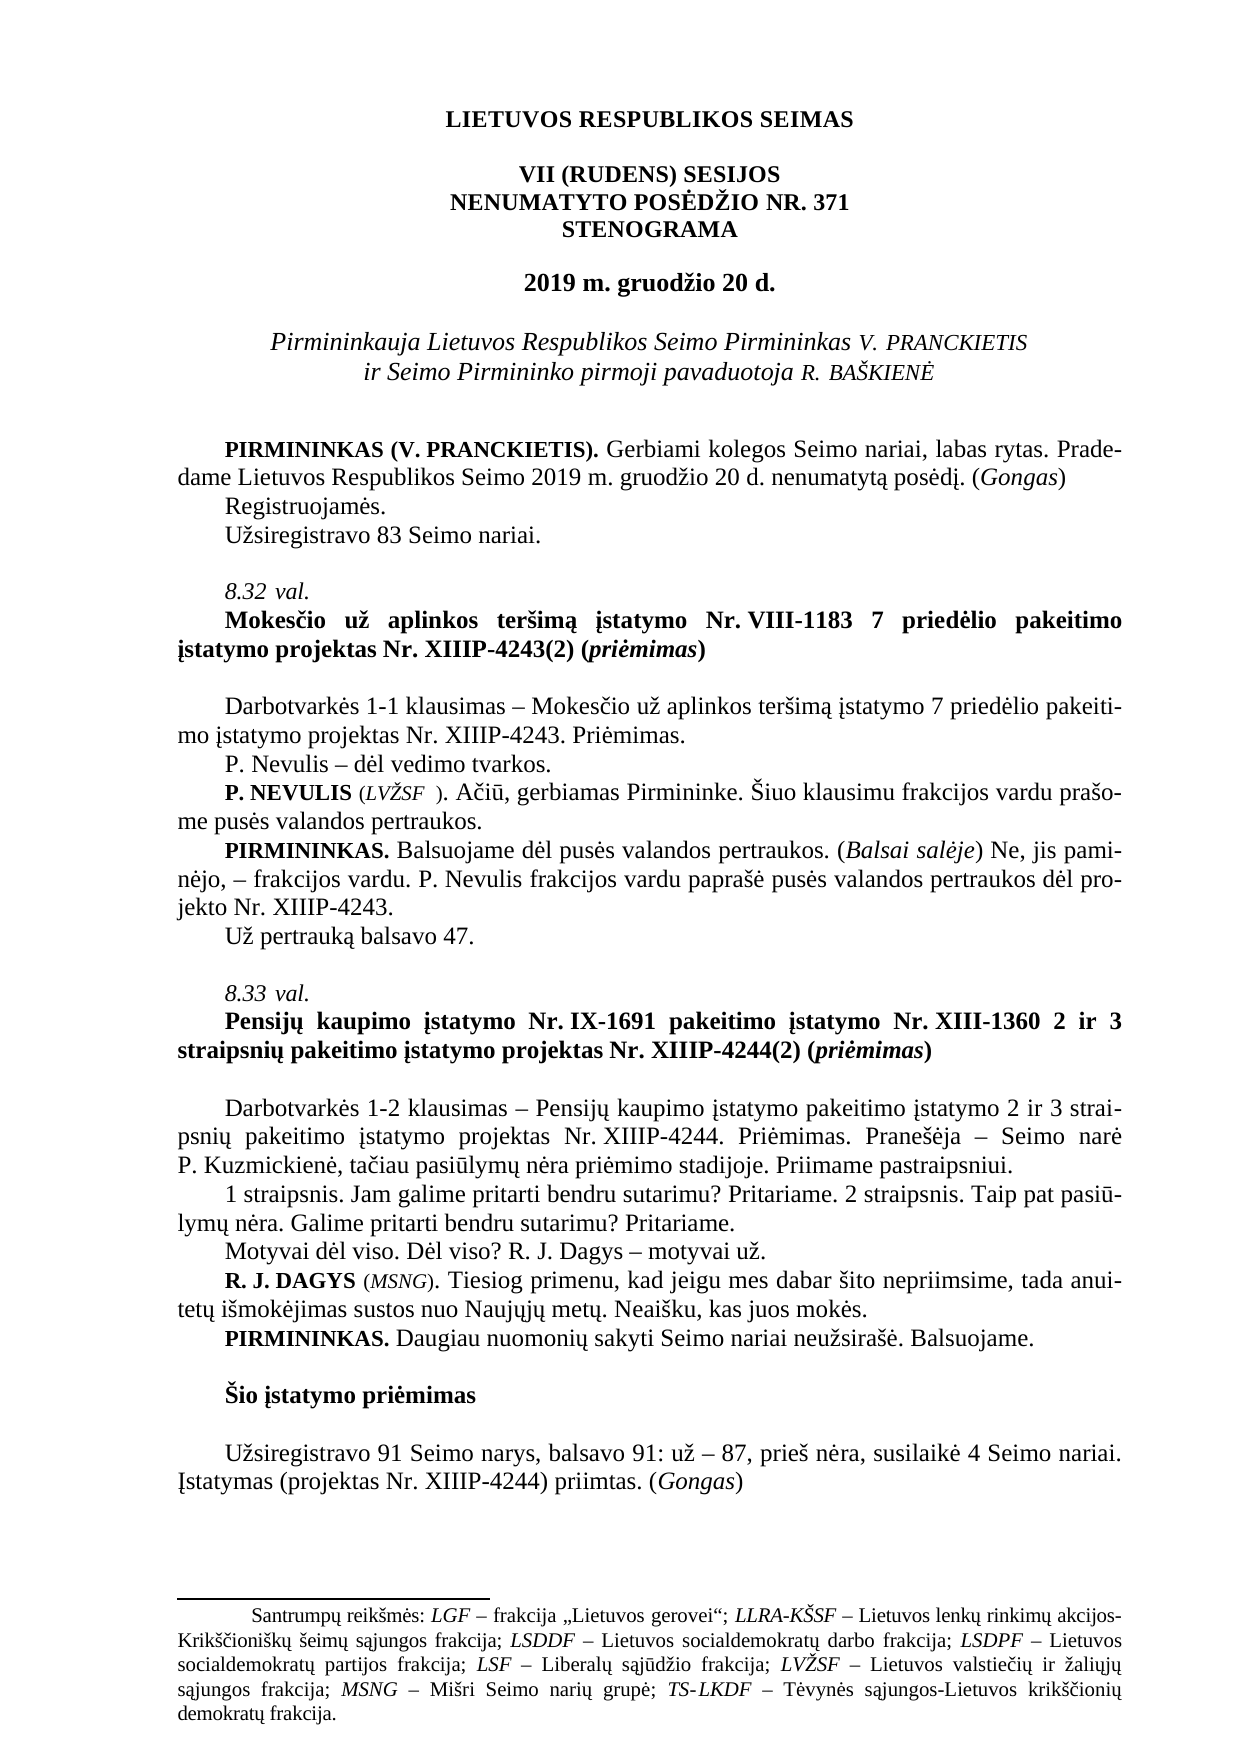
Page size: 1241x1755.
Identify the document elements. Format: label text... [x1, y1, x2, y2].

text 8.33 val. [224, 979, 1122, 1006]
title NENUMATYTO posėdžio NR. 371 [177, 187, 1122, 215]
text 2019 m. gruodžio 20 d. [177, 267, 1122, 297]
text Mo­kes­čio už ap­lin­kos ter­ši­mą įsta­ty­mo Nr. VIII-1183 7 prie­dė­lio pa­kei­ti­mo įstatymo pro­jek­tas Nr. XIIIP-4243(2) (pri­ėmi­mas) [177, 605, 1122, 662]
text Už­si­re­gist­ra­vo 91 Sei­mo na­rys, bal­sa­vo 91: už – 87, prieš nė­ra, su­si­lai­kė 4 Sei­mo na­riai. Įsta­ty­mas (pro­jek­tas Nr. XIIIP-4244) pri­im­tas. (Gon­gas) [177, 1438, 1122, 1495]
text Dar­bo­tvarkės 1-1 klau­si­mas – Mo­kes­čio už ap­lin­kos ter­ši­mą įsta­ty­mo 7 prie­dė­lio pa­kei­ti­mo įsta­ty­mo pro­jek­tas Nr. XIIIP-4243. Pri­ėmi­mas. [177, 691, 1122, 749]
text 1 straips­nis. Jam ga­li­me pri­tar­ti ben­dru su­ta­ri­mu? Pri­ta­ria­me. 2 straips­nis. Taip pat pa­siū­ly­mų nė­ra. Ga­li­me pri­tar­ti ben­dru su­ta­ri­mu? Pri­ta­ria­me. [177, 1179, 1122, 1236]
text P. Ne­vu­lis – dėl ve­di­mo tvar­kos. [177, 749, 1122, 777]
title STENOGRAMA [177, 215, 1122, 243]
text Už­si­re­gist­ra­vo 83 Sei­mo na­riai. [177, 520, 1122, 549]
text Šio įsta­ty­mo pri­ėmi­mas [177, 1380, 1122, 1409]
text PIRMININKAS (V. PRANCKIETIS). Ger­bia­mi ko­le­gos Sei­mo na­riai, la­bas ry­tas. Pra­de­da­me Lie­tu­vos Res­pub­li­kos Sei­mo 2019 m. gruo­džio 20 d. ne­nu­ma­ty­tą po­sė­dį. (Gon­gas) [177, 434, 1122, 491]
text Re­gist­ruo­ja­mės. [177, 491, 1122, 520]
text PIRMININKAS. Bal­suo­ja­me dėl pu­sės va­lan­dos per­trau­kos. (Bal­sai sa­lė­je) Ne, jis pa­mi­nė­jo, – frak­ci­jos var­du. P. Ne­vu­lis frak­ci­jos var­du pa­pra­šė pu­sės va­lan­dos per­trau­kos dėl pro­je­k­to Nr. XIIIP-4243. [177, 835, 1122, 921]
text 8.32 val. [224, 577, 1122, 605]
text R. J. DAGYS (MSNG). Tie­siog pri­me­nu, kad jei­gu mes da­bar ši­to ne­pri­im­si­me, ta­da anui­te­tų iš­mo­kė­ji­mas su­stos nuo Nau­jų­jų me­tų. Ne­aiš­ku, kas juos mo­kės. [177, 1265, 1122, 1323]
text Mo­ty­vai dėl vi­so. Dėl vi­so? R. J. Da­gys – mo­ty­vai už. [177, 1236, 1122, 1265]
text P. NEVULIS (LVŽSF). Ačiū, ger­bia­mas Pir­mi­nin­ke. Šiuo klau­si­mu frak­ci­jos var­du pra­šo­me pu­sės va­lan­dos per­trau­kos. [177, 777, 1122, 835]
text Pirmininkauja Lietuvos Respublikos Seimo Pirmininkas V. PRANCKIETIS ir Seimo Pirmininko pirmoji pavaduotoja R. BAŠKIENĖ [177, 326, 1122, 386]
title VII (RUDENS) SESIJOS [177, 160, 1122, 187]
text Santrumpų reikšmės: LGF – frakcija „Lietuvos gerovei“; LLRA-KŠSF – Lietuvos lenkų rinkimų akcijos-Krikščioniškų šeimų sąjungos frakcija; LSDDF – Lietuvos socialdemokratų darbo frakcija; LSDPF – Lietuvos socialdemokratų partijos frakcija; LSF – Liberalų sąjūdžio frakcija; LVŽSF – Lietuvos valstiečių ir žaliųjų sąjungos frakcija; MSNG – Mišri Seimo narių grupė; TS‑LKDF – Tėvynės sąjungos-Lietuvos krikščionių demokratų frakcija. [177, 1599, 1122, 1724]
text Už per­trau­ką bal­sa­vo 47. [177, 921, 1122, 950]
title LIETUVOS RESPUBLIKOS SEIMAS [177, 105, 1122, 132]
text PIRMININKAS. Dau­giau nuo­mo­nių sa­ky­ti Sei­mo na­riai ne­už­si­ra­šė. Bal­suo­ja­me. [177, 1323, 1122, 1351]
text Pen­si­jų kau­pi­mo įsta­ty­mo Nr. IX-1691 pa­kei­ti­mo įsta­ty­mo Nr. XIII-1360 2 ir 3 straips­nių pa­kei­ti­mo įsta­ty­mo pro­jek­tas Nr. XIIIP-4244(2) (pri­ėmi­mas) [177, 1006, 1122, 1064]
text Dar­bo­tvarkės 1-2 klau­si­mas – Pen­si­jų kau­pi­mo įsta­ty­mo pa­kei­ti­mo įsta­ty­mo 2 ir 3 strai­ps­nių pa­kei­ti­mo įsta­ty­mo pro­jek­tas Nr. XIIIP-4244. Pri­ėmi­mas. Pra­ne­šė­ja – Sei­mo na­rė P. Kuz­mic­kie­nė, ta­čiau pa­siū­ly­mų nė­ra pri­ėmi­mo sta­di­jo­je. Pri­ima­me pa­straips­niui. [177, 1093, 1122, 1179]
